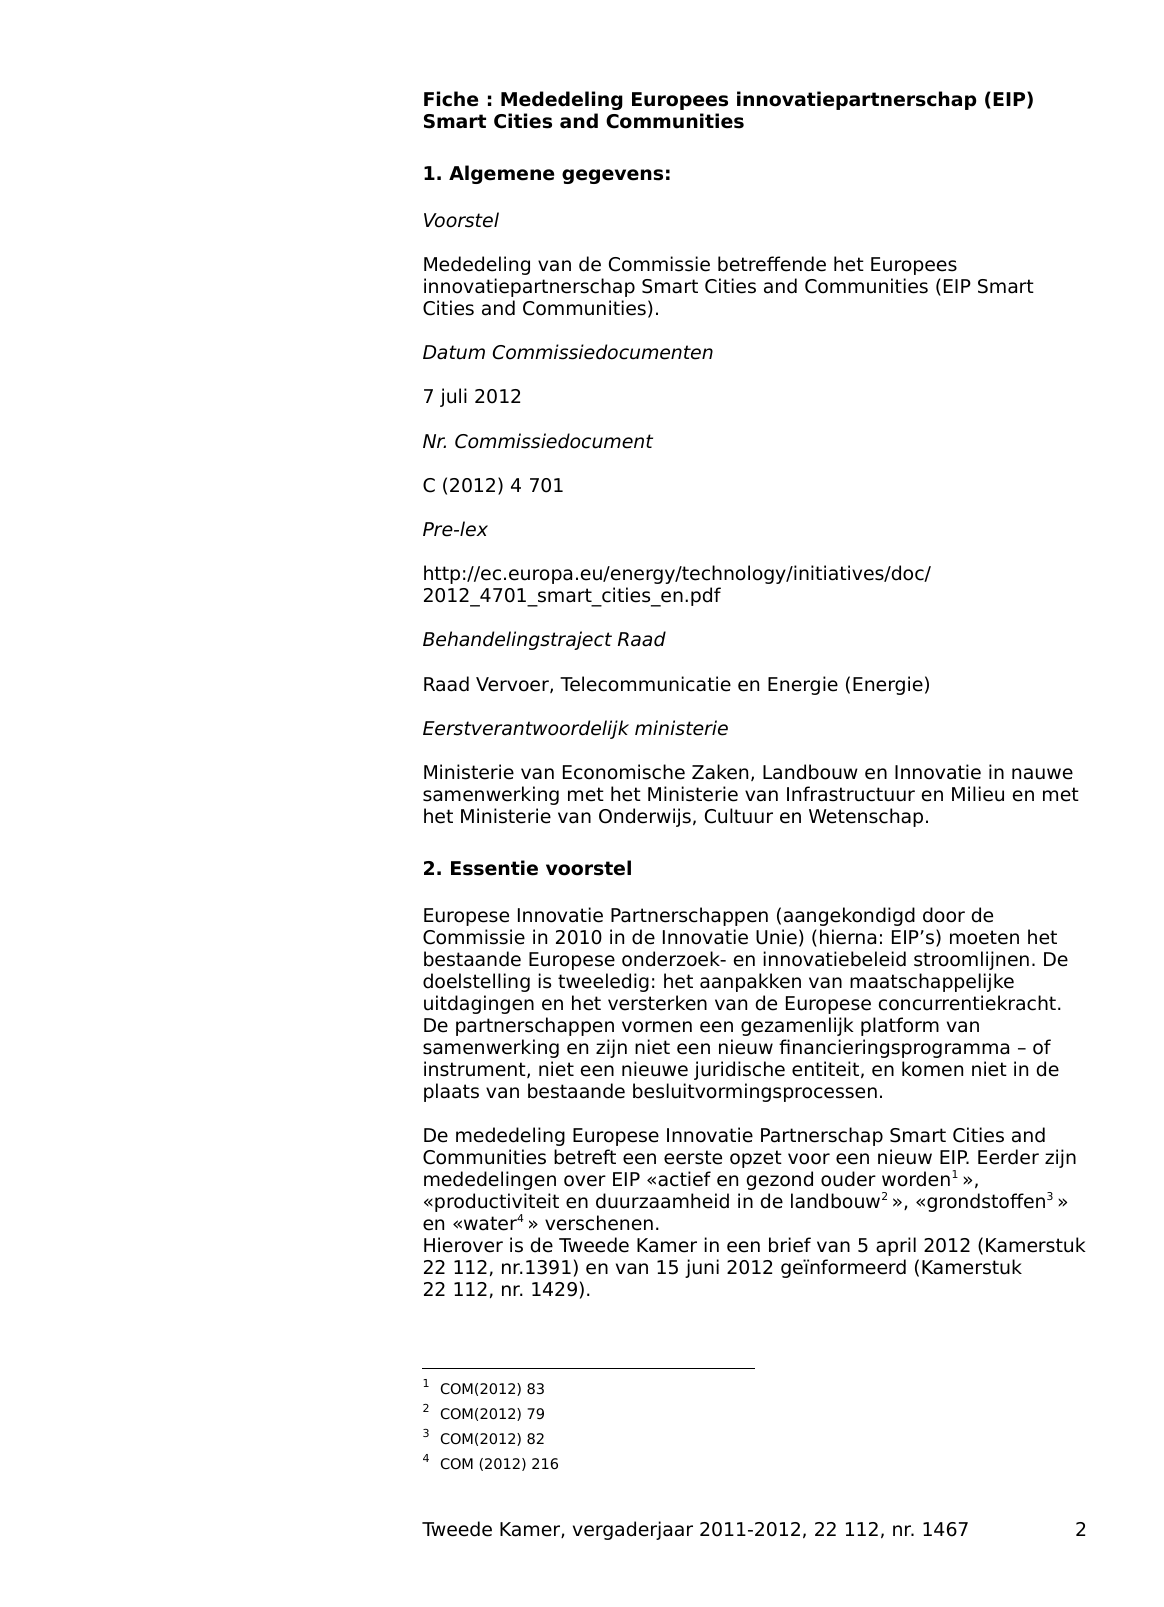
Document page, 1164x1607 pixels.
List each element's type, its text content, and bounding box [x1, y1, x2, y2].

text 7 juli 2012 [422, 386, 1087, 408]
text COM(2012) 79 [422, 1402, 1087, 1424]
text C (2012) 4 701 [422, 475, 1087, 497]
subtitle Fiche : Mededeling Europees innovatiepartnerschap (EIP) Smart Cities and Communities [422, 89, 1087, 133]
text De mededeling Europese Innovatie Partnerschap Smart Cities and Communities betreft een eerste opzet voor een nieuw EIP. Eerder zijn mededelingen over EIP «actief en gezond ouder worden», «productiviteit en duurzaamheid in de landbouw», «grondstoffen» en «water» verschenen. [422, 1125, 1087, 1234]
text Raad Vervoer, Telecommunicatie en Energie (Energie) [422, 673, 1087, 695]
text Hierover is de Tweede Kamer in een brief van 5 april 2012 (Kamerstuk 22 112, nr.1391) en van 15 juni 2012 geïnformeerd (Kamerstuk 22 112, nr. 1429). [422, 1234, 1087, 1301]
text De partnerschappen vormen een gezamenlijk platform van samenwerking en zijn niet een nieuw financieringsprogramma – of instrument, niet een nieuwe juridische entiteit, en komen niet in de plaats van bestaande besluitvormingsprocessen. [422, 1014, 1087, 1102]
subtitle Nr. Commissiedocument [422, 431, 1087, 453]
text COM(2012) 83 [422, 1377, 1087, 1399]
text http://ec.europa.eu/energy/technology/initiatives/doc/2012_4701_smart_cities_en.pdf [422, 563, 1087, 607]
subtitle 1. Algemene gegevens: [422, 163, 1087, 185]
text COM (2012) 216 [422, 1452, 1087, 1474]
text Ministerie van Economische Zaken, Landbouw en Innovatie in nauwe samenwerking met het Ministerie van Infrastructuur en Milieu en met het Ministerie van Onderwijs, Cultuur en Wetenschap. [422, 762, 1087, 828]
subtitle Eerstverantwoordelijk ministerie [422, 718, 1087, 739]
subtitle Datum Commissiedocumenten [422, 342, 1087, 364]
subtitle Pre-lex [422, 519, 1087, 541]
text Europese Innovatie Partnerschappen (aangekondigd door de Commissie in 2010 in de Innovatie Unie) (hierna: EIP’s) moeten het bestaande Europese onderzoek- en innovatiebeleid stroomlijnen. De doelstelling is tweeledig: het aanpakken van maatschappelijke uitdagingen en het versterken van de Europese concurrentiekracht. [422, 905, 1087, 1014]
subtitle 2. Essentie voorstel [422, 858, 1087, 880]
subtitle Behandelingstraject Raad [422, 629, 1087, 651]
text COM(2012) 82 [422, 1427, 1087, 1449]
text Mededeling van de Commissie betreffende het Europees innovatiepartnerschap Smart Cities and Communities (EIP Smart Cities and Communities). [422, 254, 1087, 320]
subtitle Voorstel [422, 210, 1087, 232]
